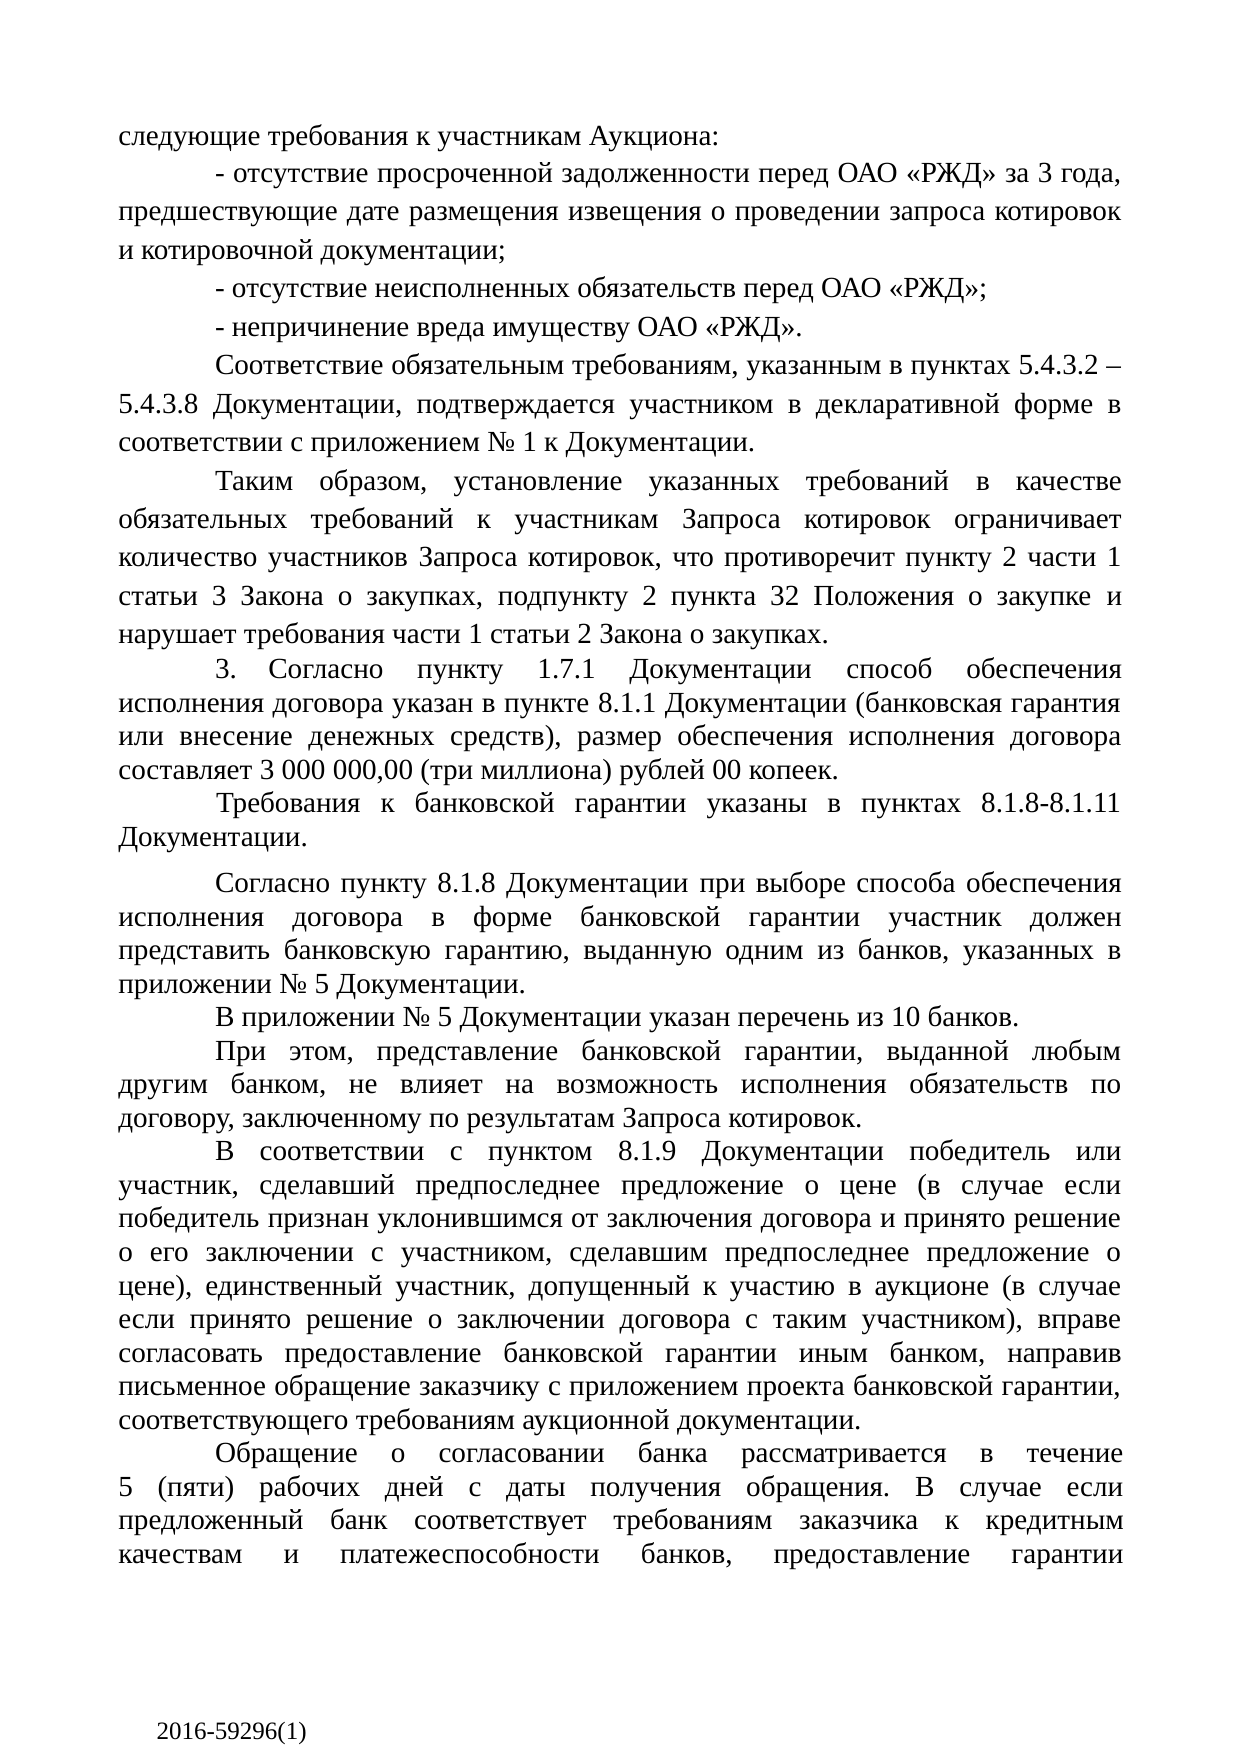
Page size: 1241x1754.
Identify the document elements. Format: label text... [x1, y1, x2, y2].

text - непричинение вреда имуществу ОАО «РЖД». [118, 305, 1122, 344]
text - отсутствие просроченной задолженности перед ОАО «РЖД» за 3 года, предшествующие дате размещения извещения о проведении запроса котировок и котировочной документации; [118, 152, 1122, 267]
text следующие требования к участникам Аукциона: [118, 118, 1122, 152]
text Требования к банковской гарантии указаны в пунктах 8.1.8-8.1.11 Документации. [118, 786, 1122, 853]
text При этом, представление банковской гарантии, выданной любым другим банком, не влияет на возможность исполнения обязательств по договору, заключенному по результатам Запроса котировок. [118, 1033, 1122, 1133]
text Обращение о согласовании банка рассматривается в течение 5 (пяти) рабочих дней с даты получения обращения. В случае если предложенный банк соответствует требованиям заказчика к кредитным качествам и платежеспособности банков, предоставление гарантии [118, 1435, 1124, 1569]
text Таким образом, установление указанных требований в качестве обязательных требований к участникам Запроса котировок ограничивает количество участников Запроса котировок, что противоречит пункту 2 части 1 статьи 3 Закона о закупках, подпункту 2 пункта 32 Положения о закупке и нарушает требования части 1 статьи 2 Закона о закупках. [118, 459, 1122, 651]
text В соответствии с пунктом 8.1.9 Документации победитель или участник, сделавший предпоследнее предложение о цене (в случае если победитель признан уклонившимся от заключения договора и принято решение о его заключении с участником, сделавшим предпоследнее предложение о цене), единственный участник, допущенный к участию в аукционе (в случае если принято решение о заключении договора с таким участником), вправе согласовать предоставление банковской гарантии иным банком, направив письменное обращение заказчику с приложением проекта банковской гарантии, соответствующего требованиям аукционной документации. [118, 1133, 1122, 1435]
text - отсутствие неисполненных обязательств перед ОАО «РЖД»; [118, 267, 1122, 305]
text В приложении № 5 Документации указан перечень из 10 банков. [118, 999, 1122, 1033]
text Соответствие обязательным требованиям, указанным в пунктах 5.4.3.2 – 5.4.3.8 Документации, подтверждается участником в декларативной форме в соответствии с приложением № 1 к Документации. [118, 344, 1122, 459]
text Согласно пункту 8.1.8 Документации при выборе способа обеспечения исполнения договора в форме банковской гарантии участник должен представить банковскую гарантию, выданную одним из банков, указанных в приложении № 5 Документации. [118, 865, 1122, 999]
list Согласно пункту 1.7.1 Документации способ обеспечения исполнения договора указан в пункте 8.1.1 Документации (банковская гарантия или внесение денежных средств), размер обеспечения исполнения договора составляет 3 000 000,00 (три миллиона) рублей 00 копеек. [118, 651, 1122, 786]
